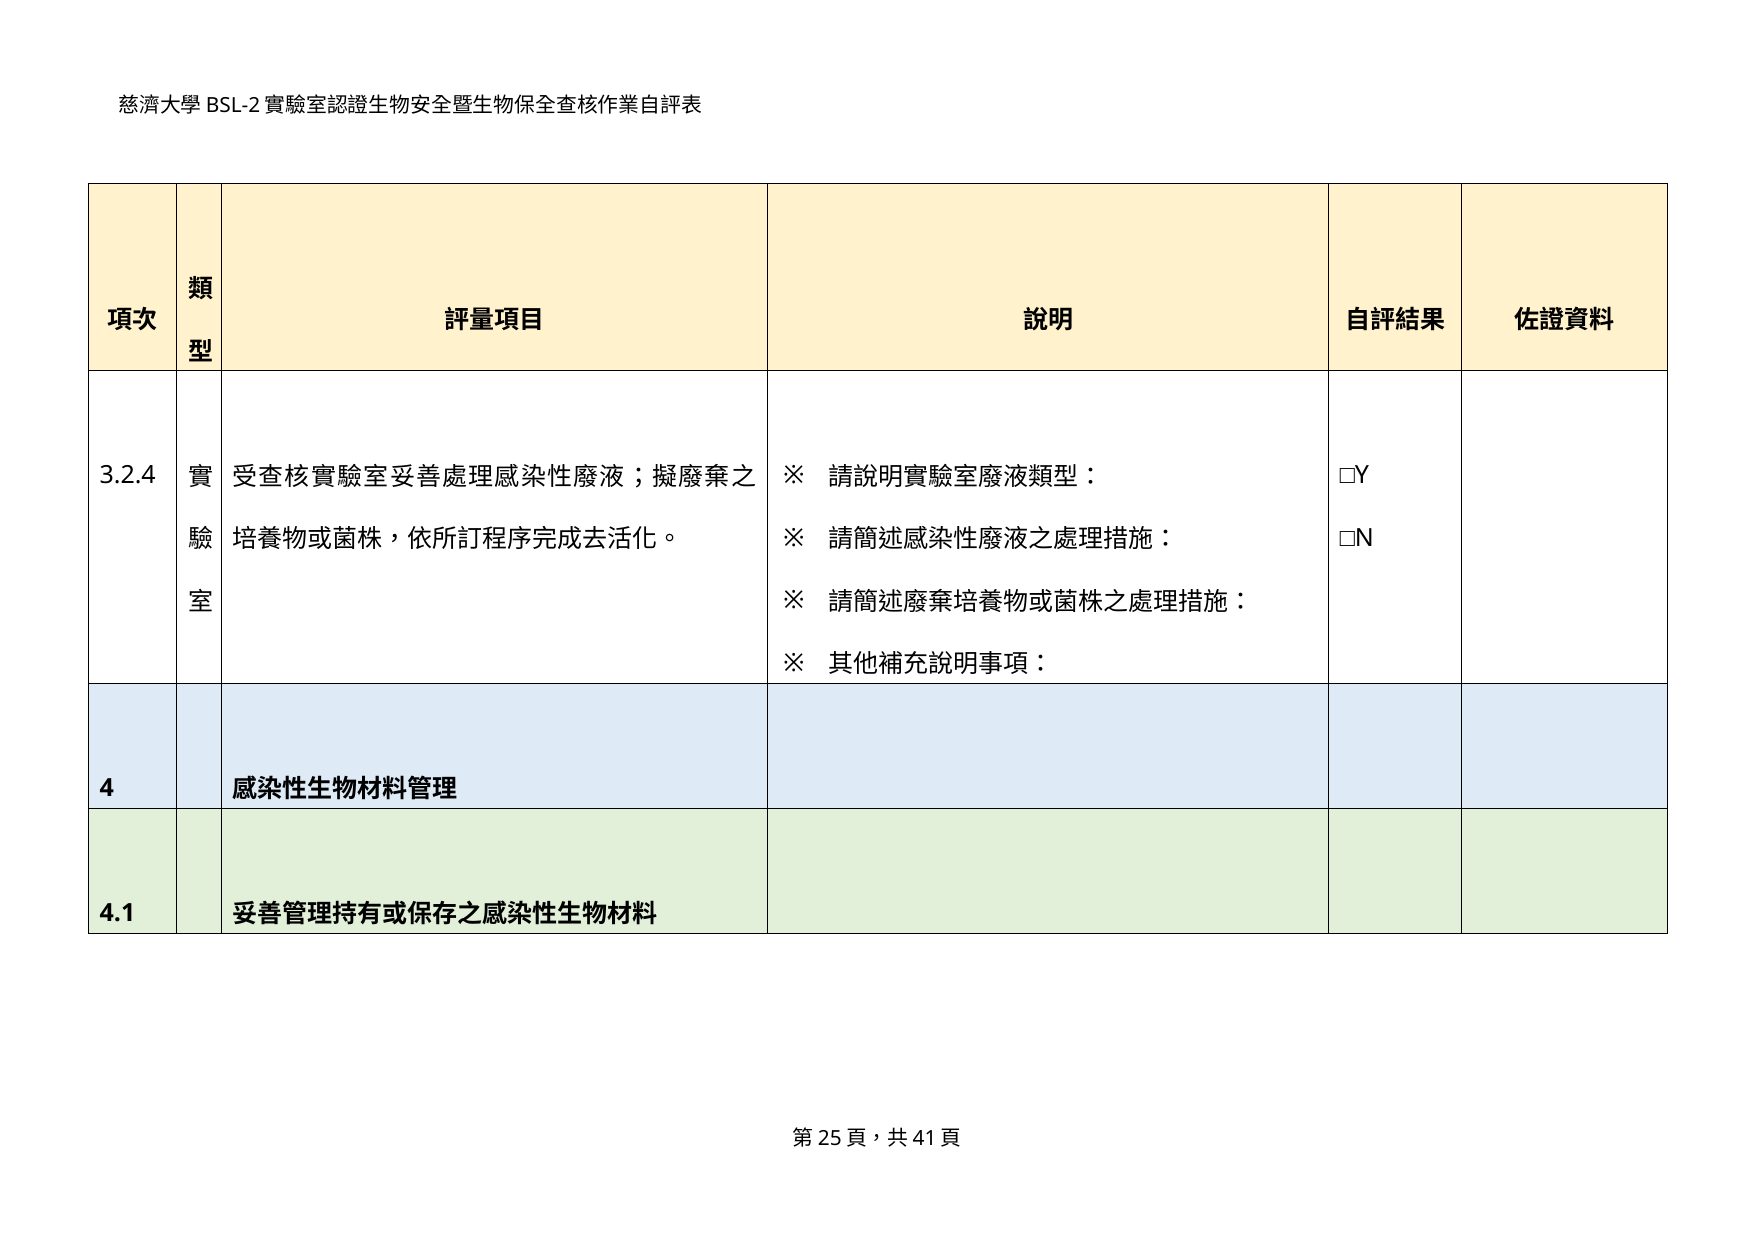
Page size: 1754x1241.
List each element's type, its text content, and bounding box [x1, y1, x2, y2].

table_header 佐證資料 [1462, 184, 1667, 370]
table_header 類型 [177, 184, 221, 370]
table_cell 3.2.4 [89, 371, 176, 683]
table_cell [1462, 371, 1667, 683]
table_cell [177, 684, 221, 808]
table_cell [177, 809, 221, 933]
table_cell [768, 684, 1328, 808]
table_header 項次 [89, 184, 176, 370]
table_cell 4 [89, 684, 176, 808]
table_cell 請說明實驗室廢液類型： 請簡述感染性廢液之處理措施： 請簡述廢棄培養物或菌株之處理措施： 其他補充說明事項： [768, 371, 1328, 683]
table_header 自評結果 [1329, 184, 1461, 370]
table_cell 4.1 [89, 809, 176, 933]
table_cell [1329, 684, 1461, 808]
table_cell □Y □N [1329, 371, 1461, 683]
table_header 說明 [768, 184, 1328, 370]
table_cell 感染性生物材料管理 [222, 684, 767, 808]
table_cell [1462, 684, 1667, 808]
table_header 評量項目 [222, 184, 767, 370]
table_cell 妥善管理持有或保存之感染性生物材料 [222, 809, 767, 933]
table_cell [1329, 809, 1461, 933]
table_cell 實驗室 [177, 371, 221, 683]
table_cell [1462, 809, 1667, 933]
table_cell 受查核實驗室妥善處理感染性廢液；擬廢棄之培養物或菌株，依所訂程序完成去活化。 [222, 371, 767, 683]
table_cell [768, 809, 1328, 933]
